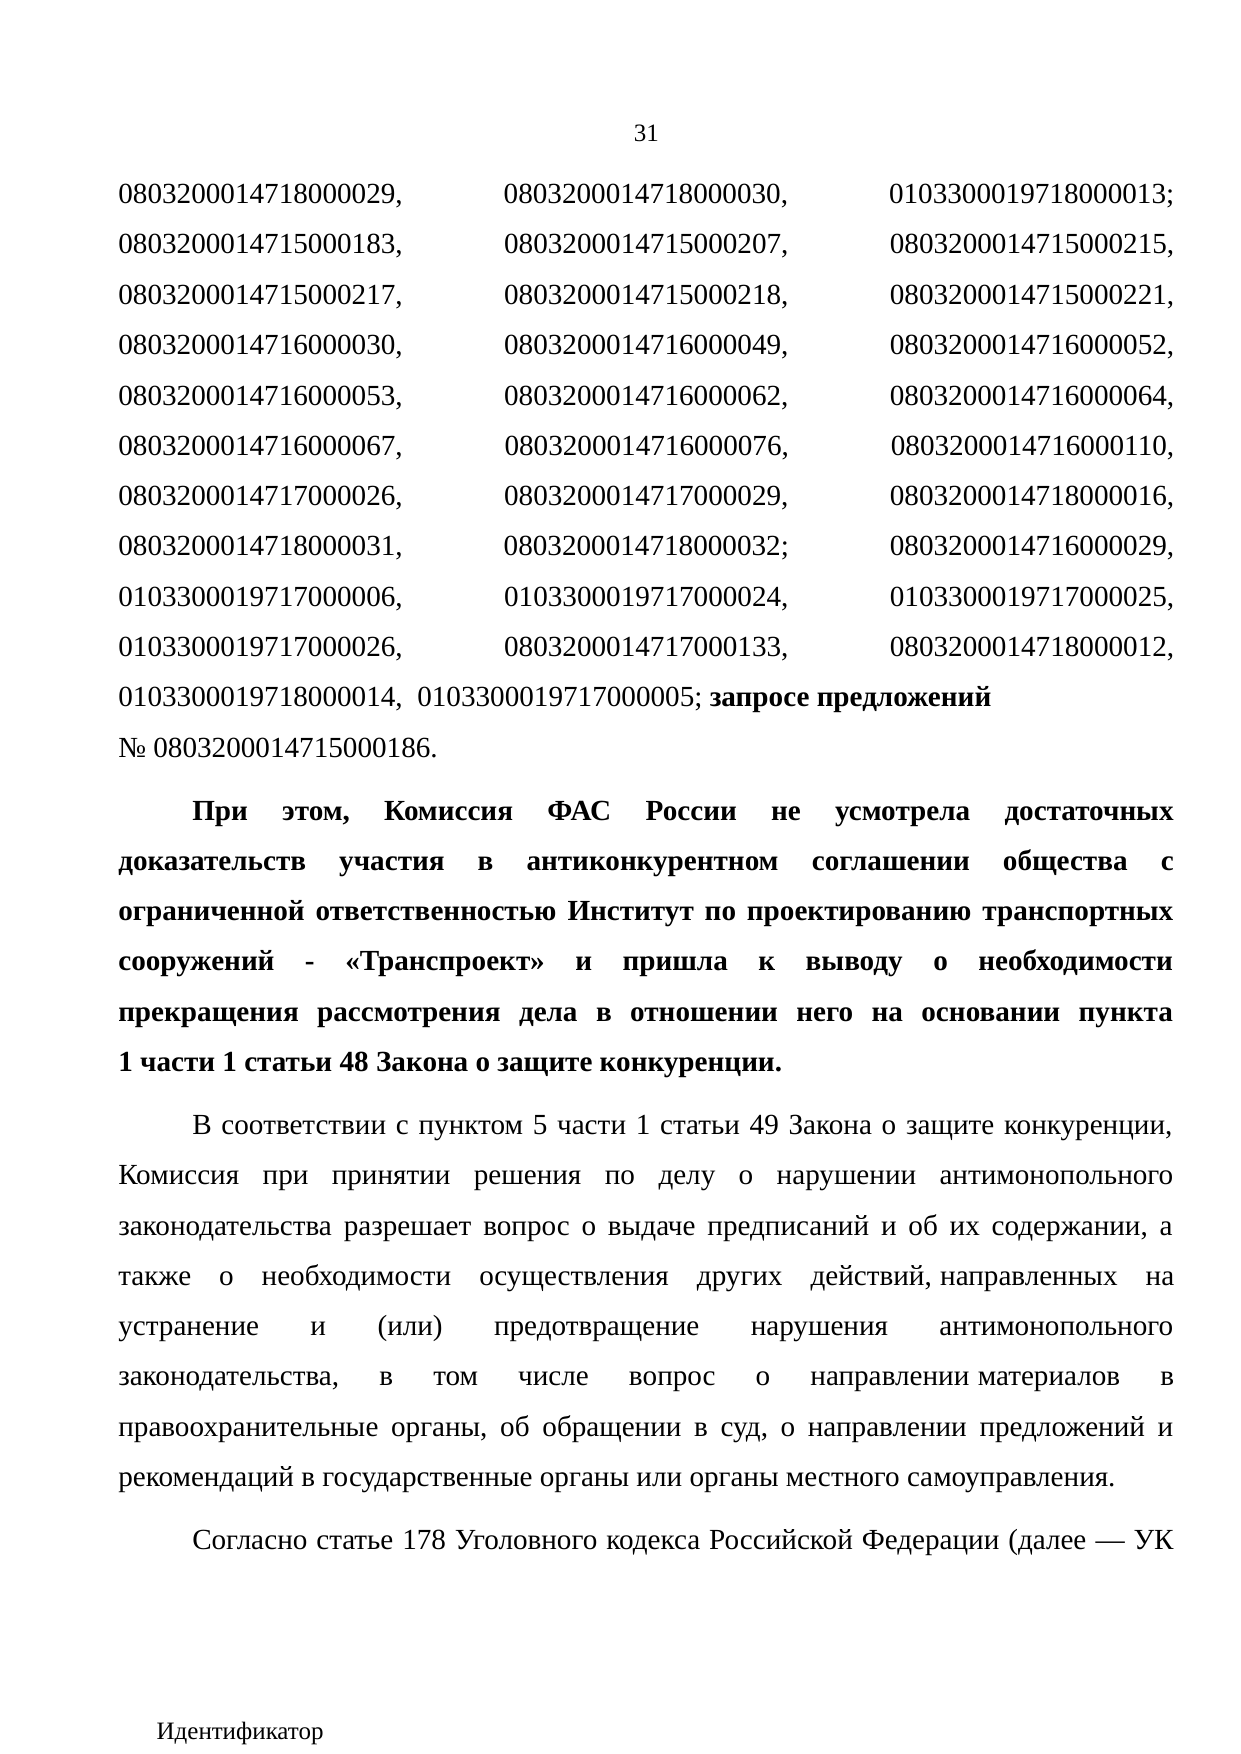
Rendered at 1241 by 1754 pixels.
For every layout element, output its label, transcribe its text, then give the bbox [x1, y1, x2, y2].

text При этом, Комиссия ФАС России не усмотрела достаточных доказательств участия в антиконкурентном соглашении общества с ограниченной ответственностью Институт по проектированию транспортных сооружений - «Транспроект» и пришла к выводу о необходимости прекращения рассмотрения дела в отношении него на основании пункта 1 части 1 статьи 48 Закона о защите конкуренции. [118, 793, 1174, 1078]
text Согласно статье 178 Уголовного кодекса Российской Федерации (далее — УК [118, 1522, 1174, 1556]
text В соответствии с пунктом 5 части 1 статьи 49 Закона о защите конкуренции, Комиссия при принятии решения по делу о нарушении антимонопольного законодательства разрешает вопрос о выдаче предписаний и об их содержании, а также о необходимости осуществления других действий, направленных на устранение и (или) предотвращение нарушения антимонопольного законодательства, в том числе вопрос о направлении материалов в правоохранительные органы, об обращении в суд, о направлении предложений и рекомендаций в государственные органы или органы местного самоуправления. [118, 1107, 1174, 1493]
text 0803200014718000029, 0803200014718000030, 0103300019718000013; 0803200014715000183, 0803200014715000207, 0803200014715000215, 0803200014715000217, 0803200014715000218, 0803200014715000221, 0803200014716000030, 0803200014716000049, 0803200014716000052, 0803200014716000053, 0803200014716000062, 0803200014716000064, 0803200014716000067, 0803200014716000076, 0803200014716000110, 0803200014717000026, 0803200014717000029, 0803200014718000016, 0803200014718000031, 0803200014718000032; 0803200014716000029, 0103300019717000006, 0103300019717000024, 0103300019717000025, 0103300019717000026, 0803200014717000133, 0803200014718000012, 0103300019718000014, 0103300019717000005; запросе предложений № 0803200014715000186. [118, 176, 1174, 763]
